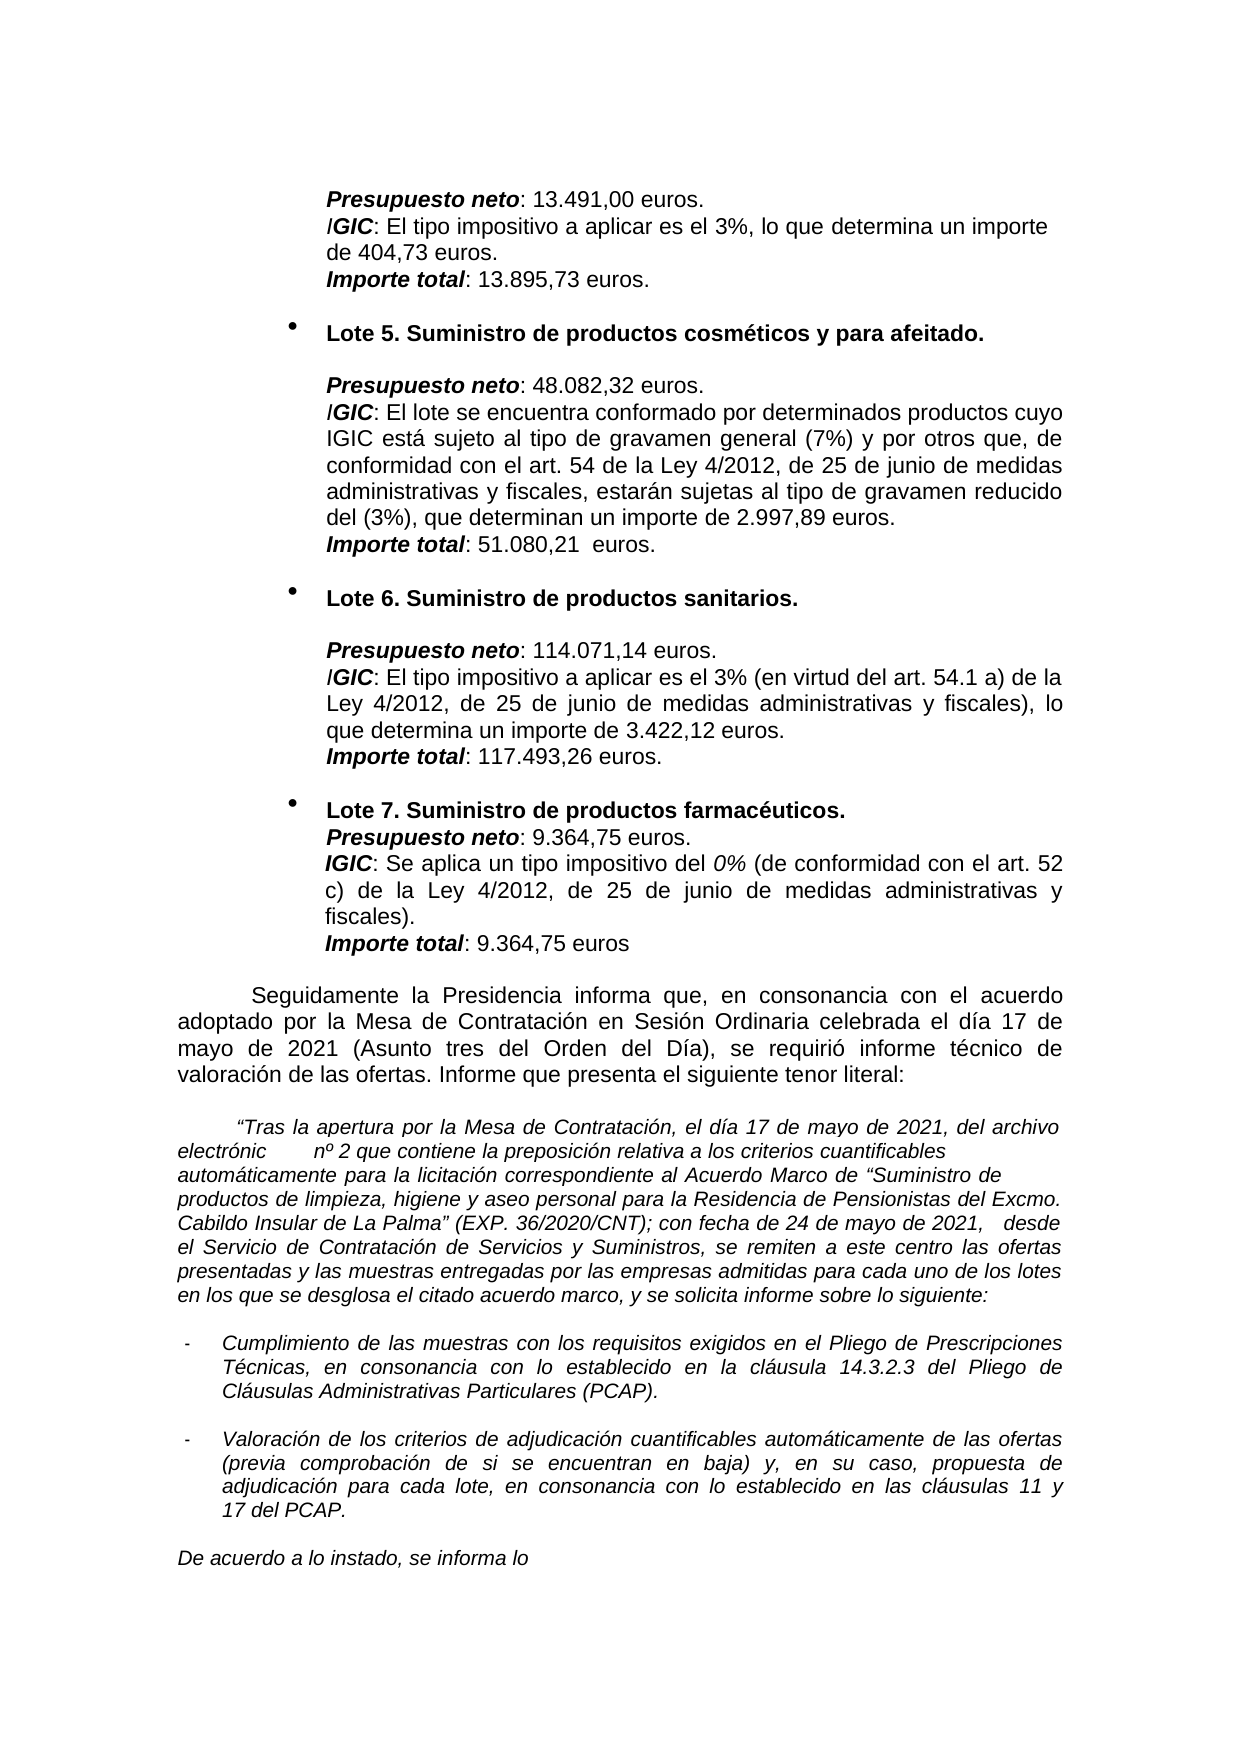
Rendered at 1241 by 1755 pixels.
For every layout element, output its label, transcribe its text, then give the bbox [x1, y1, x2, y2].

text Lote 6. Suministro de productos sanitarios. [326, 585, 801, 611]
text nº 2 que contiene la preposición relativa a los criterios cuantificables [313, 1139, 1064, 1162]
text electrónico [177, 1139, 280, 1162]
text automáticamente para la licitación correspondiente al Acuerdo Marco de “Suministro de [177, 1163, 1064, 1186]
text “Tras la apertura por la Mesa de Contratación, el día 17 de mayo de 2021, del archivo [236, 1115, 1065, 1139]
text Importe total: 117.493,26 euros. [326, 743, 1065, 770]
text Presupuesto neto: 13.491,00 euros. [326, 187, 1065, 213]
text Lote 5. Suministro de productos cosméticos y para afeitado. [326, 320, 987, 346]
text IGIC: El tipo impositivo a aplicar es el 3%, lo que determina un importe de 404,73 euros. [326, 213, 1065, 266]
text IGIC: El lote se encuentra conformado por determinados productos cuyo IGIC está sujeto al tipo de gravamen general (7%) y por otros que, de conformidad con el art. 54 de la Ley 4/2012, de 25 de junio de medidas administrativas y fiscales, estarán sujetas al tipo de gravamen reducido del (3%), que determinan un importe de 2.997,89 euros. [326, 399, 1063, 531]
text  [288, 583, 301, 604]
text Importe total: 51.080,21 euros. [326, 531, 1065, 557]
text  [288, 796, 301, 816]
text IGIC: Se aplica un tipo impositivo del 0% (de conformidad con el art. 52 c) de la Ley 4/2012, de 25 de junio de medidas administrativas y fiscales). [325, 850, 1063, 929]
text Seguidamente la Presidencia informa que, en consonancia con el acuerdo adoptado por la Mesa de Contratación en Sesión Ordinaria celebrada el día 17 de mayo de 2021 (Asunto tres del Orden del Día), se requirió informe técnico de valoración de las ofertas. Informe que presenta el siguiente tenor literal: [177, 982, 1063, 1087]
text Presupuesto neto: 114.071,14 euros. [326, 638, 1065, 664]
text Valoración de los criterios de adjudicación cuantificables automáticamente de las ofertas (previa comprobación de si se encuentran en baja) y, en su caso, propuesta de adjudicación para cada lote, en consonancia con lo establecido en las cláusulas 11 y 17 del PCAP. [222, 1426, 1063, 1522]
text IGIC: El tipo impositivo a aplicar es el 3% (en virtud del art. 54.1 a) de la Ley 4/2012, de 25 de junio de medidas administrativas y fiscales), lo que determina un importe de 3.422,12 euros. [326, 664, 1063, 743]
text Lote 7. Suministro de productos farmacéuticos. [326, 797, 1065, 823]
text - [184, 1426, 192, 1450]
text Importe total: 9.364,75 euros [325, 929, 1065, 956]
text  [288, 318, 301, 339]
text productos de limpieza, higiene y aseo personal para la Residencia de Pensionistas del Excmo. Cabildo Insular de La Palma” (EXP. 36/2020/CNT); con fecha de 24 de mayo de 2021, desde el Servicio de Contratación de Servicios y Suministros, se remiten a este centro las ofertas presentadas y las muestras entregadas por las empresas admitidas para cada uno de los lotes en los que se desglosa el citado acuerdo marco, y se solicita informe sobre lo siguiente: [177, 1187, 1063, 1307]
text Presupuesto neto: 9.364,75 euros. [326, 824, 1065, 850]
text De acuerdo a lo instado, se informa lo siguiente: [177, 1546, 625, 1572]
text Importe total: 13.895,73 euros. [326, 266, 1065, 292]
text - [184, 1331, 192, 1355]
text Presupuesto neto: 48.082,32 euros. [326, 373, 1065, 399]
text Cumplimiento de las muestras con los requisitos exigidos en el Pliego de Prescripciones Técnicas, en consonancia con lo establecido en la cláusula 14.3.2.3 del Pliego de Cláusulas Administrativas Particulares (PCAP). [222, 1331, 1063, 1402]
